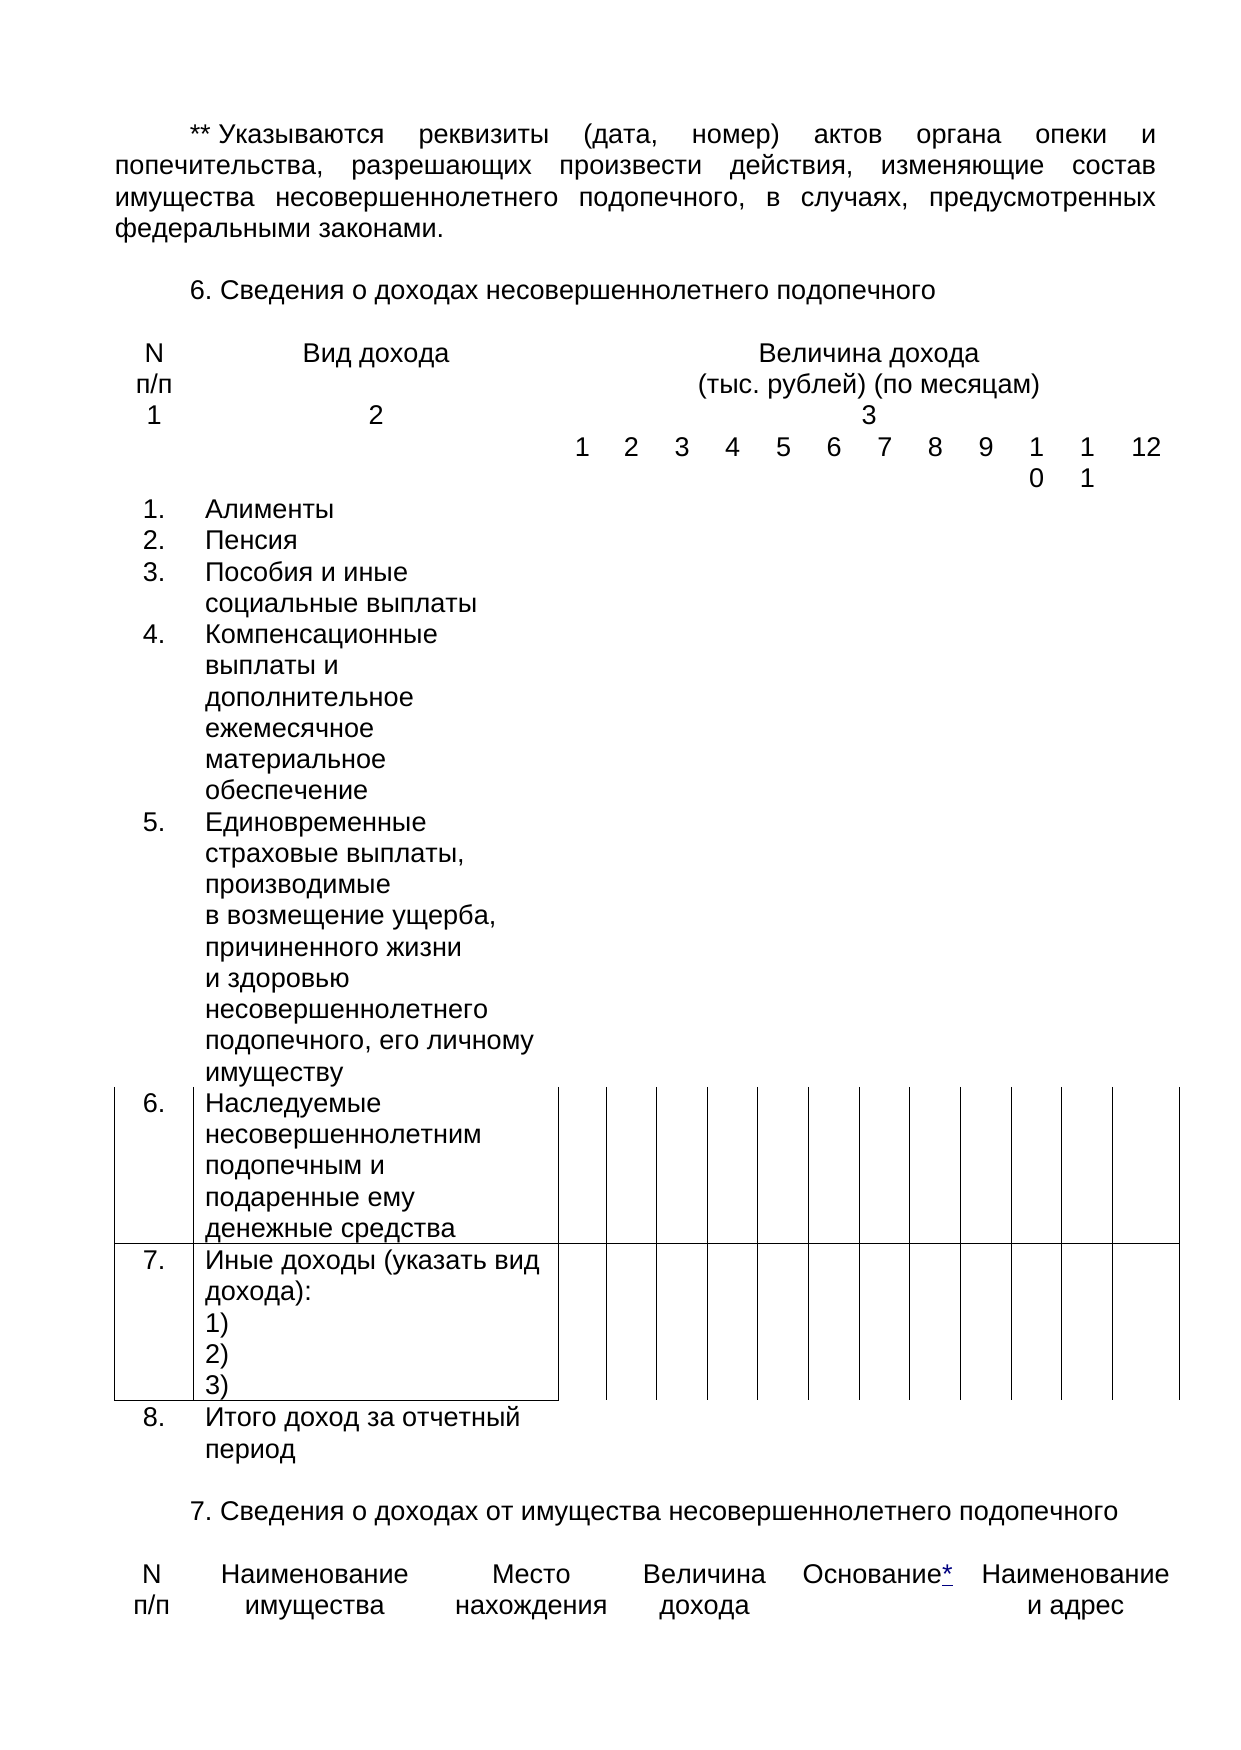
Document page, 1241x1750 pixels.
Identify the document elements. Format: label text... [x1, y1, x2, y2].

table_cell [860, 1087, 909, 1243]
table_cell [1012, 1338, 1061, 1369]
table_header Наименование и адрес [968, 1558, 1183, 1620]
table_cell [961, 1307, 1011, 1338]
table_cell [860, 1369, 909, 1400]
table_cell [1011, 524, 1062, 556]
table_cell [910, 1307, 960, 1338]
table_cell [1113, 524, 1179, 556]
table_cell Компенсационные выплаты и дополнительное ежемесячное материальное обеспечение [194, 618, 558, 806]
table_cell 10 [1011, 431, 1062, 493]
table_cell [1062, 1244, 1112, 1307]
table_cell 4. [115, 618, 193, 806]
table_cell [707, 618, 758, 806]
table_cell [809, 618, 859, 806]
table_cell [194, 431, 558, 493]
table_cell [1113, 1087, 1179, 1243]
table_cell [558, 556, 606, 618]
table_cell [1062, 524, 1112, 556]
table_cell [910, 618, 961, 806]
table_cell 8. [115, 1401, 193, 1464]
table_cell Пенсия [194, 524, 558, 556]
table_cell [910, 1244, 960, 1307]
table_cell [707, 806, 758, 1087]
table_cell [859, 524, 910, 556]
table_cell [910, 556, 961, 618]
table_cell [910, 1369, 960, 1400]
table_cell [606, 524, 657, 556]
table_cell Единовременные страховые выплаты, производимые в возмещение ущерба, причиненного жизни и здоровью несовершеннолетнего подопечного, его личному имуществу [194, 806, 558, 1087]
table_cell [910, 1338, 960, 1369]
table_cell Итого доход за отчетный период [194, 1401, 558, 1464]
table_cell [1062, 556, 1112, 618]
table_cell [859, 493, 910, 524]
table_cell [115, 1307, 193, 1338]
table_cell [910, 806, 961, 1087]
table_cell [1113, 493, 1179, 524]
table_header Наименование имущества [189, 1558, 441, 1620]
table_cell [606, 1400, 657, 1464]
table_cell [961, 806, 1011, 1087]
table_cell [607, 1338, 656, 1369]
table_cell 3) [194, 1369, 558, 1400]
table_cell [961, 1244, 1011, 1307]
table_cell [558, 618, 606, 806]
table_cell [115, 431, 193, 493]
table_cell [758, 1244, 808, 1307]
table_cell [961, 493, 1011, 524]
table_header Место нахождения [441, 1558, 622, 1620]
table_header Величина дохода (тыс. рублей) (по месяцам) [558, 337, 1179, 399]
table_cell [859, 556, 910, 618]
table_cell [961, 1087, 1011, 1243]
table_cell [115, 1338, 193, 1369]
table_cell [961, 1400, 1011, 1464]
table_cell [1113, 1244, 1179, 1307]
table_cell [558, 524, 606, 556]
table_cell [559, 1369, 606, 1400]
table_cell [607, 1369, 656, 1400]
table_cell 1 [115, 399, 193, 431]
table_cell [910, 524, 961, 556]
table_cell [657, 1087, 707, 1243]
table_cell 3 [657, 431, 707, 493]
table_cell [758, 806, 808, 1087]
text ** Указываются реквизиты (дата, номер) актов органа опеки и попечительства, разрешающих произвести действия, изменяющие состав имущества несовершеннолетнего подопечного, в случаях, предусмотренных федеральными законами. [114, 118, 1157, 243]
table_cell [809, 524, 859, 556]
table_cell [1062, 618, 1112, 806]
table_cell [707, 493, 758, 524]
table_cell [708, 1338, 757, 1369]
table_cell [708, 1369, 757, 1400]
table_cell 3 [558, 399, 1179, 431]
table_cell 2) [194, 1338, 558, 1369]
table_cell [859, 618, 910, 806]
table_cell 6. [115, 1087, 193, 1243]
table_cell Наследуемые несовершеннолетним подопечным и подаренные ему денежные средства [194, 1087, 558, 1243]
table_cell [607, 1087, 656, 1243]
table_cell [606, 556, 657, 618]
table_cell [1062, 1369, 1112, 1400]
table_cell [860, 1307, 909, 1338]
table_cell [707, 556, 758, 618]
table_cell [558, 806, 606, 1087]
table_cell Пособия и иные социальные выплаты [194, 556, 558, 618]
table_cell [607, 1244, 656, 1307]
table_cell 4 [707, 431, 758, 493]
table_cell 9 [961, 431, 1011, 493]
table_cell [809, 493, 859, 524]
table_cell 7 [859, 431, 910, 493]
table_cell [657, 1244, 707, 1307]
table_header N п/п [115, 337, 193, 399]
table_header Вид дохода [194, 337, 558, 399]
table_cell [809, 1369, 859, 1400]
table_header N п/п [115, 1558, 188, 1620]
table_cell 11 [1062, 431, 1112, 493]
table_cell [606, 493, 657, 524]
table_cell [115, 1369, 193, 1400]
table_cell [657, 806, 707, 1087]
table_cell Иные доходы (указать вид дохода): [194, 1244, 558, 1307]
table_cell [809, 556, 859, 618]
table_cell [910, 1087, 960, 1243]
table_cell 5 [758, 431, 808, 493]
table_cell [657, 1400, 707, 1464]
table_cell [758, 1338, 808, 1369]
table_cell [559, 1087, 606, 1243]
table_cell [1113, 618, 1179, 806]
table_cell [1113, 556, 1179, 618]
table_cell [1012, 1369, 1061, 1400]
table_cell [1011, 618, 1062, 806]
table_cell 8 [910, 431, 961, 493]
table_cell [1011, 493, 1062, 524]
table_cell [708, 1244, 757, 1307]
table_cell [1113, 1369, 1179, 1400]
table_cell [809, 806, 859, 1087]
table_cell [607, 1307, 656, 1338]
table_header Основание* [787, 1558, 968, 1620]
table_cell [1012, 1244, 1061, 1307]
table_cell [1011, 556, 1062, 618]
table_cell 5. [115, 806, 193, 1087]
table_cell [1062, 806, 1112, 1087]
table_cell [558, 1400, 606, 1464]
table_cell [961, 1338, 1011, 1369]
table_cell 2. [115, 524, 193, 556]
table_cell [910, 1400, 961, 1464]
table_cell [860, 1244, 909, 1307]
table_cell [809, 1087, 859, 1243]
table_cell [707, 1400, 758, 1464]
table_cell [657, 493, 707, 524]
table_cell 1 [558, 431, 606, 493]
table_cell [657, 1369, 707, 1400]
table_cell 2 [194, 399, 558, 431]
table_cell [758, 493, 808, 524]
table_cell [1113, 1400, 1179, 1464]
table_cell [809, 1338, 859, 1369]
table_cell [961, 556, 1011, 618]
table_cell [1062, 1087, 1112, 1243]
text 7. Сведения о доходах от имущества несовершеннолетнего подопечного [114, 1495, 1157, 1526]
table_cell 7. [115, 1244, 193, 1307]
table_cell [707, 524, 758, 556]
table_cell [758, 1400, 808, 1464]
table_cell [809, 1400, 859, 1464]
table_cell [1011, 1400, 1062, 1464]
table_cell [708, 1307, 757, 1338]
table_cell [961, 524, 1011, 556]
table_cell [859, 806, 910, 1087]
table_cell [758, 1369, 808, 1400]
table_cell [910, 493, 961, 524]
table_cell 1. [115, 493, 193, 524]
table_cell [1113, 1338, 1179, 1369]
table_cell [961, 618, 1011, 806]
table_cell [606, 806, 657, 1087]
table_cell [809, 1307, 859, 1338]
text 6. Сведения о доходах несовершеннолетнего подопечного [114, 274, 1157, 306]
table_cell [758, 556, 808, 618]
table_cell [809, 1244, 859, 1307]
table_cell [1113, 1307, 1179, 1338]
table_cell [1011, 806, 1062, 1087]
table_cell [1062, 1307, 1112, 1338]
table_cell [657, 1307, 707, 1338]
table_cell [758, 524, 808, 556]
table_cell [606, 618, 657, 806]
table_cell [657, 1338, 707, 1369]
table_cell [1113, 806, 1179, 1087]
table_cell [1012, 1087, 1061, 1243]
table_cell [657, 524, 707, 556]
table_cell [1062, 493, 1112, 524]
table_cell [961, 1369, 1011, 1400]
table_cell [559, 1307, 606, 1338]
table_cell 1) [194, 1307, 558, 1338]
table_cell [1012, 1307, 1061, 1338]
table_cell 3. [115, 556, 193, 618]
table_cell 6 [809, 431, 859, 493]
table_cell [559, 1244, 606, 1307]
table_cell [1062, 1400, 1112, 1464]
table_cell [657, 618, 707, 806]
table_cell [758, 618, 808, 806]
table_cell [657, 556, 707, 618]
table_cell [860, 1338, 909, 1369]
table_cell 2 [606, 431, 657, 493]
table_cell 12 [1113, 431, 1179, 493]
table_cell [558, 493, 606, 524]
table_cell [559, 1338, 606, 1369]
table_cell [859, 1400, 910, 1464]
table_cell [1062, 1338, 1112, 1369]
table_header Величина дохода [622, 1558, 787, 1620]
table_cell Алименты [194, 493, 558, 524]
table_cell [708, 1087, 757, 1243]
table_cell [758, 1087, 808, 1243]
table_cell [758, 1307, 808, 1338]
